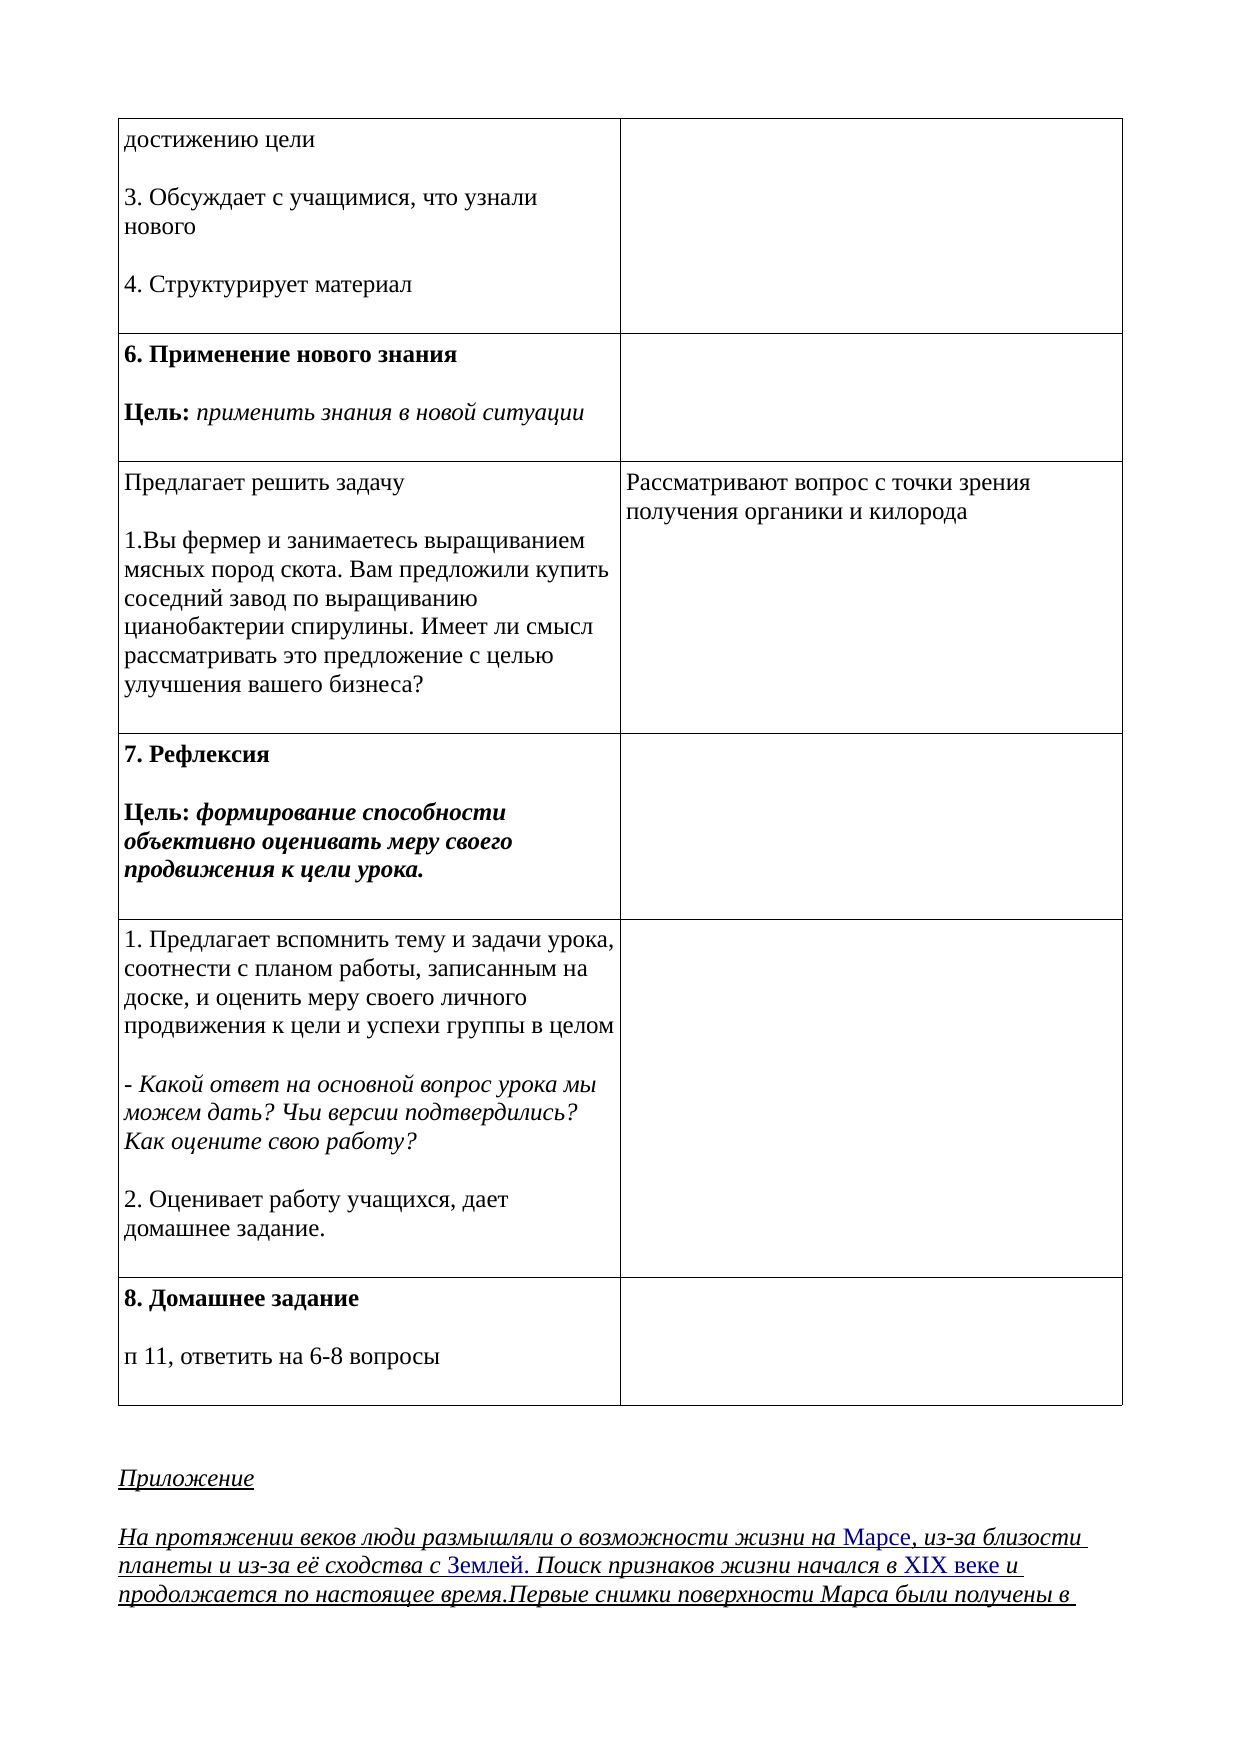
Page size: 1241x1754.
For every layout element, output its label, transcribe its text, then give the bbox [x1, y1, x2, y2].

table_cell [621, 734, 1122, 918]
text На протяжении веков люди размышляли о возможности жизни на Марсе, из-за близости планеты и из-за её сходства с Землей. Поиск признаков жизни начался в XIX веке и продолжается по настоящее время.Первые снимки поверхности Марса были получены в [118, 1522, 1122, 1608]
text Приложение [118, 1463, 1122, 1492]
table_cell [621, 1278, 1122, 1405]
table_cell [621, 920, 1122, 1277]
table_cell 1. Предлагает вспомнить тему и задачи урока, соотнести с планом работы, записанным на доске, и оценить меру своего личного продвижения к цели и успехи группы в целом - Какой ответ на основной вопрос урока мы можем дать? Чьи версии подтвердились? Как оцените свою работу? 2. Оценивает работу учащихся, дает домашнее задание. [119, 920, 620, 1277]
table_cell [621, 334, 1122, 461]
table_cell 6. Применение нового знания Цель: применить знания в новой ситуации [119, 334, 620, 461]
table_cell Предлагает решить задачу 1.Вы фермер и занимаетесь выращиванием мясных пород скота. Вам предложили купить соседний завод по выращиванию цианобактерии спирулины. Имеет ли смысл рассматривать это предложение с целью улучшения вашего бизнеса? [119, 462, 620, 733]
table_cell 8. Домашнее задание п 11, ответить на 6-8 вопросы [119, 1278, 620, 1405]
table_cell [621, 119, 1122, 333]
table_cell Рассматривают вопрос с точки зрения получения органики и килорода [621, 462, 1122, 733]
table_cell достижению цели 3. Обсуждает с учащимися, что узнали нового 4. Структурирует материал [119, 119, 620, 333]
table_cell 7. Рефлексия Цель: формирование способности объективно оценивать меру своего продвижения к цели урока. [119, 734, 620, 918]
